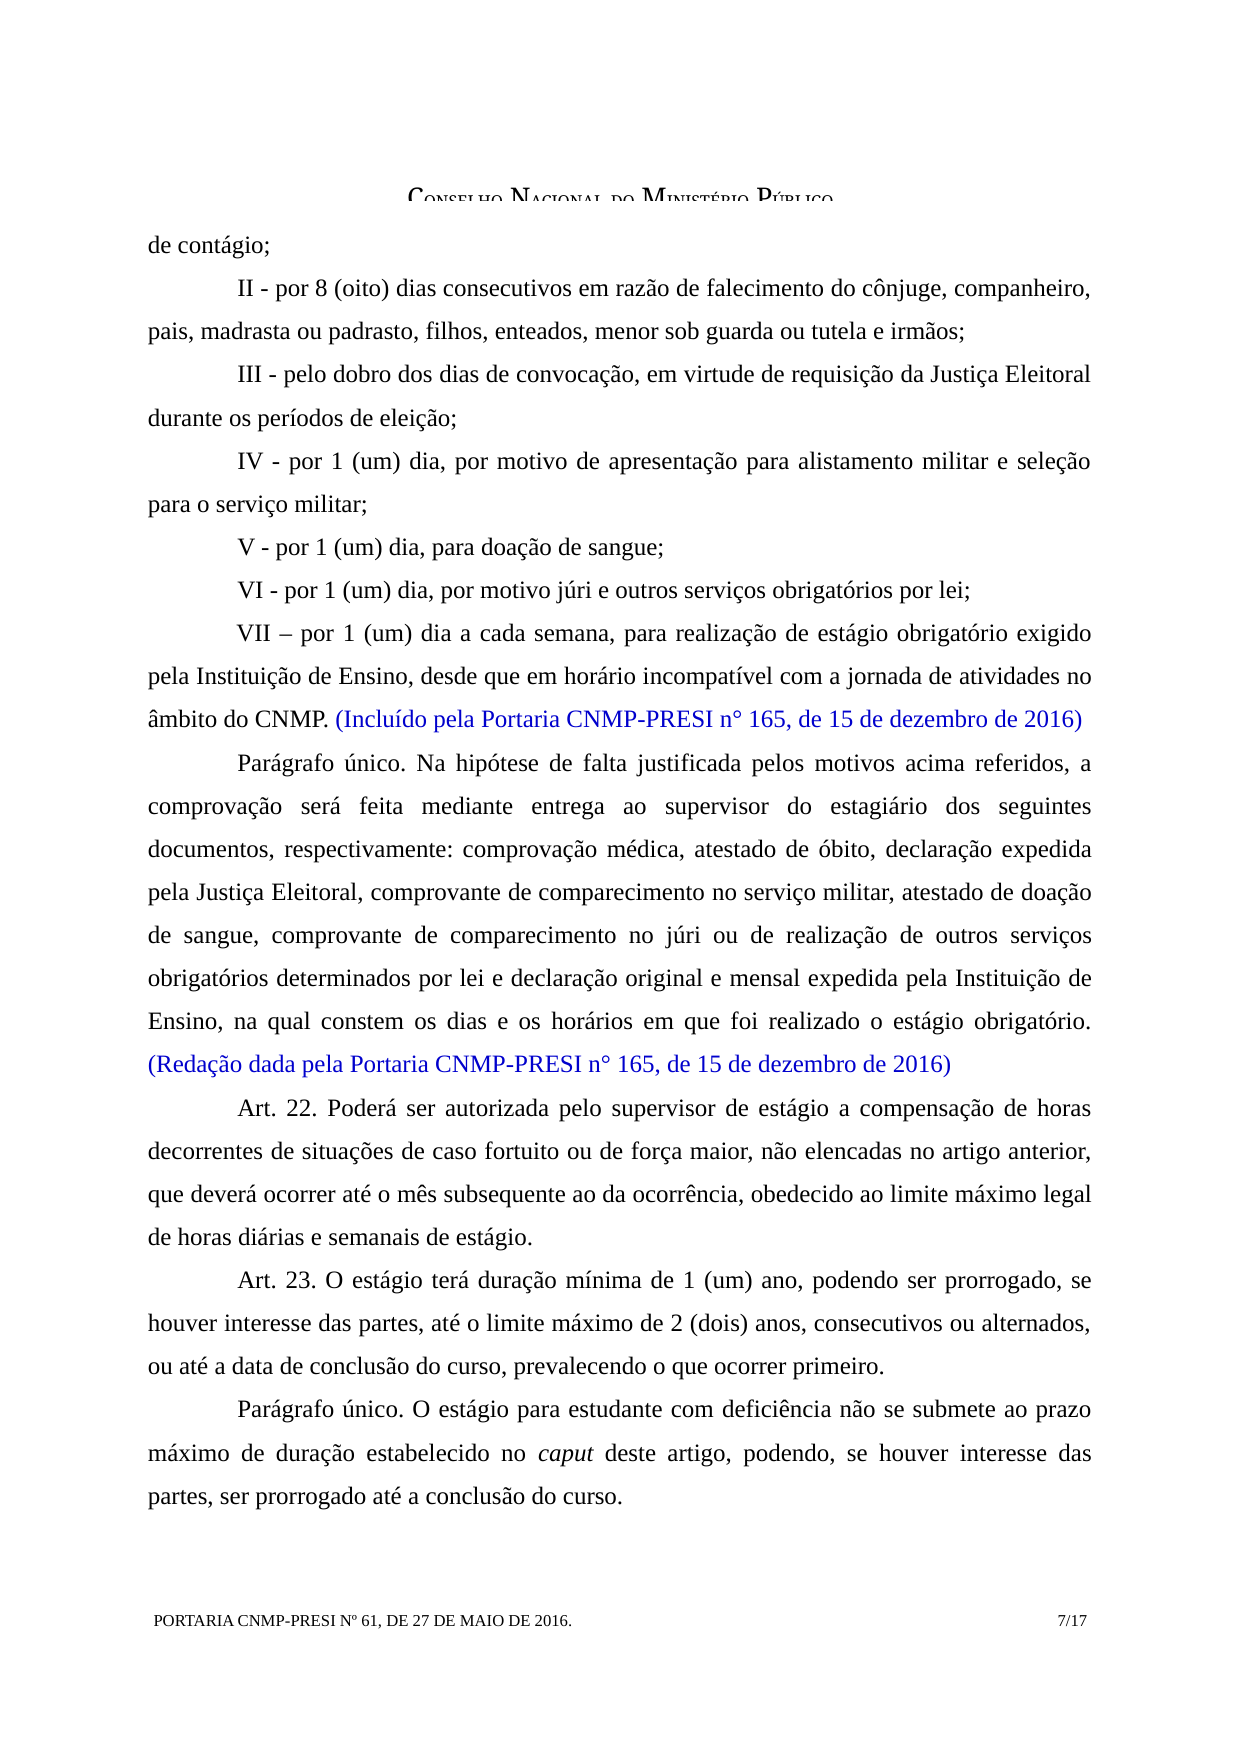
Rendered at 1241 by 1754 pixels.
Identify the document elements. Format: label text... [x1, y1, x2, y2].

text V - por 1 (um) dia, para doação de sangue; [148, 532, 1093, 561]
text Parágrafo único. O estágio para estudante com deficiência não se submete ao prazo máximo de duração estabelecido no caput deste artigo, podendo, se houver interesse das partes, ser prorrogado até a conclusão do curso. [148, 1394, 1093, 1509]
text Parágrafo único. Na hipótese de falta justificada pelos motivos acima referidos, a comprovação será feita mediante entrega ao supervisor do estagiário dos seguintes documentos, respectivamente: comprovação médica, atestado de óbito, declaração expedida pela Justiça Eleitoral, comprovante de comparecimento no serviço militar, atestado de doação de sangue, comprovante de comparecimento no júri ou de realização de outros serviços obrigatórios determinados por lei e declaração original e mensal expedida pela Instituição de Ensino, na qual constem os dias e os horários em que foi realizado o estágio obrigatório. (Redação dada pela Portaria CNMP-PRESI n° 165, de 15 de dezembro de 2016) [148, 748, 1093, 1078]
text VII – por 1 (um) dia a cada semana, para realização de estágio obrigatório exigido pela Instituição de Ensino, desde que em horário incompatível com a jornada de atividades no âmbito do CNMP. (Incluído pela Portaria CNMP-PRESI n° 165, de 15 de dezembro de 2016) [148, 618, 1093, 733]
text II - por 8 (oito) dias consecutivos em razão de falecimento do cônjuge, companheiro, pais, madrasta ou padrasto, filhos, enteados, menor sob guarda ou tutela e irmãos; [148, 273, 1093, 345]
text III - pelo dobro dos dias de convocação, em virtude de requisição da Justiça Eleitoral durante os períodos de eleição; [148, 359, 1093, 431]
text IV - por 1 (um) dia, por motivo de apresentação para alistamento militar e seleção para o serviço militar; [148, 446, 1093, 518]
text Art. 22. Poderá ser autorizada pelo supervisor de estágio a compensação de horas decorrentes de situações de caso fortuito ou de força maior, não elencadas no artigo anterior, que deverá ocorrer até o mês subsequente ao da ocorrência, obedecido ao limite máximo legal de horas diárias e semanais de estágio. [148, 1093, 1093, 1251]
text de contágio; [148, 230, 1093, 259]
text VI - por 1 (um) dia, por motivo júri e outros serviços obrigatórios por lei; [148, 575, 1093, 604]
text Art. 23. O estágio terá duração mínima de 1 (um) ano, podendo ser prorrogado, se houver interesse das partes, até o limite máximo de 2 (dois) anos, consecutivos ou alternados, ou até a data de conclusão do curso, prevalecendo o que ocorrer primeiro. [148, 1265, 1093, 1380]
